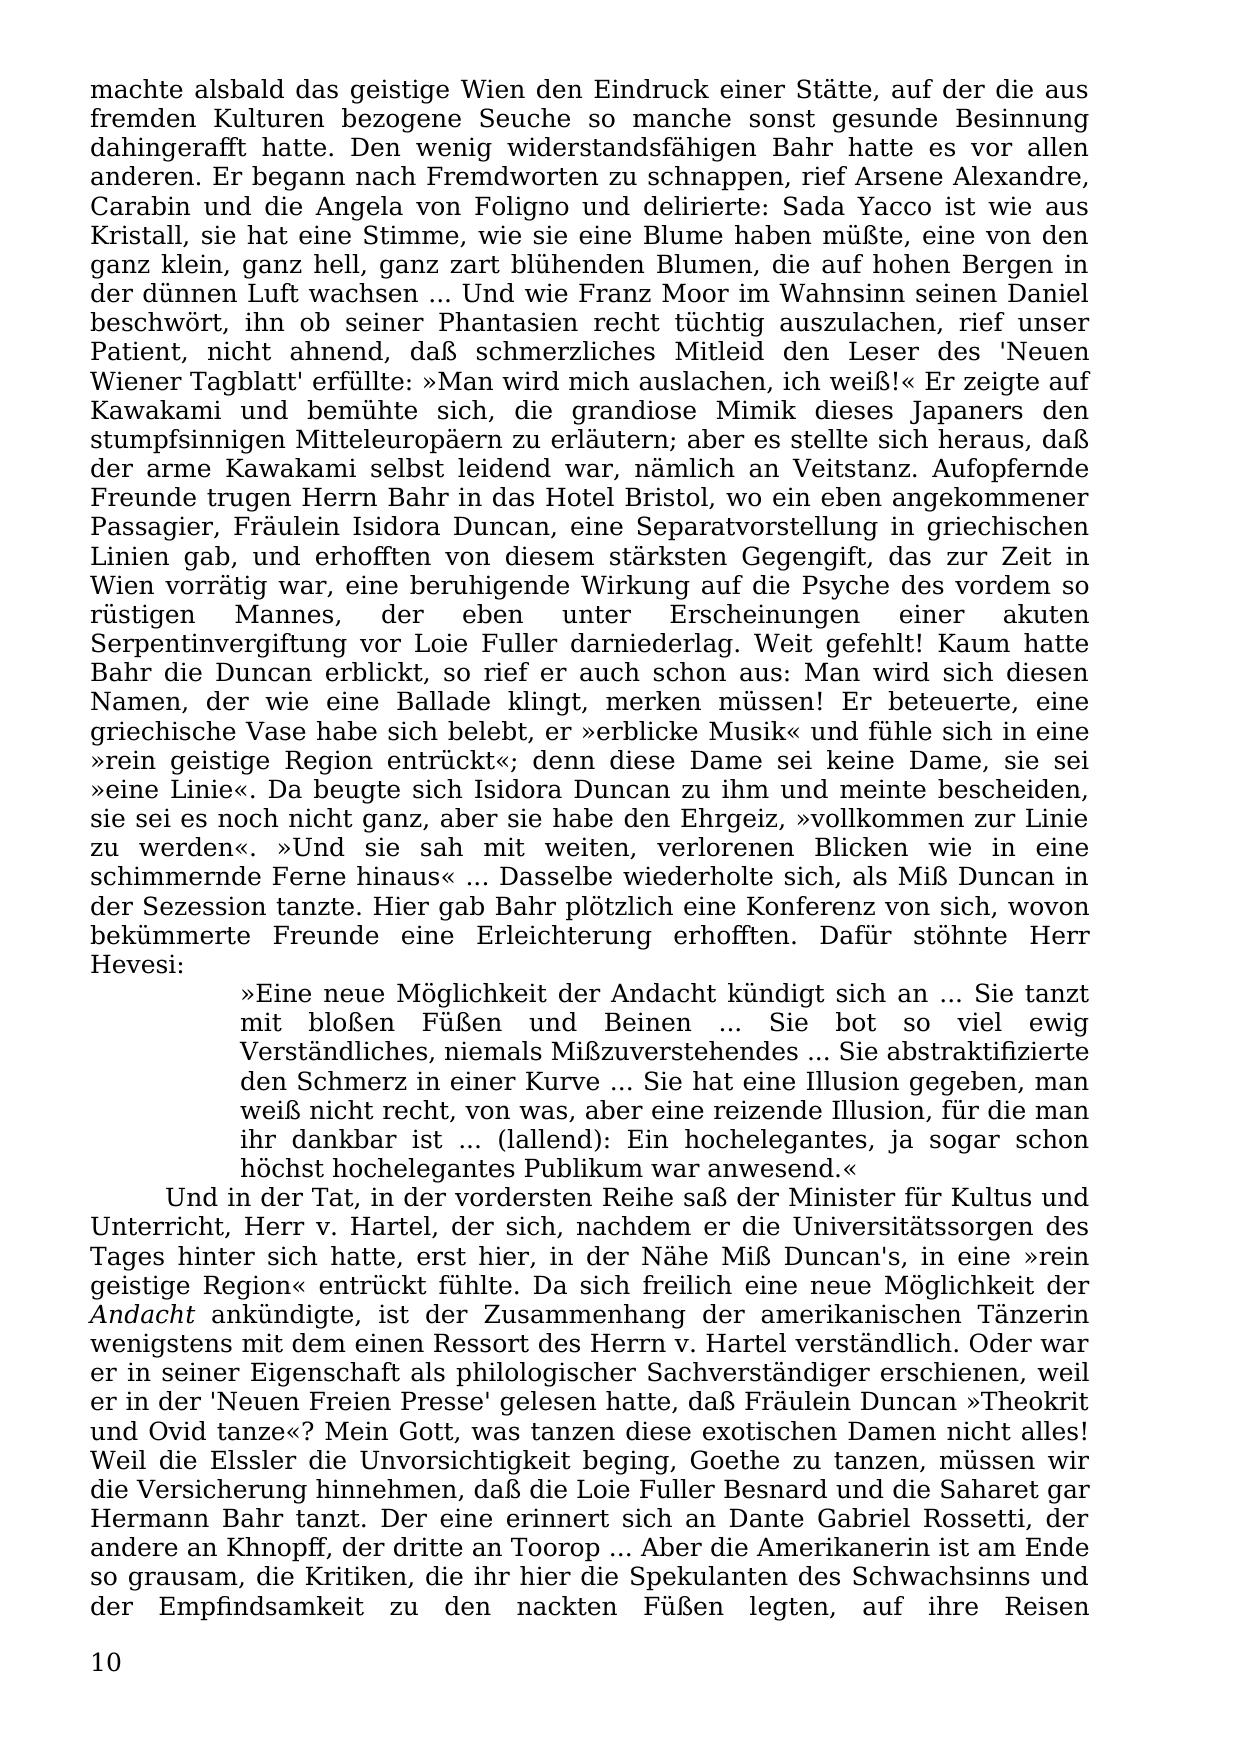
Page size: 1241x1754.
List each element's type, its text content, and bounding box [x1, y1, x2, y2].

text »Eine neue Möglichkeit der Andacht kündigt sich an ... Sie tanzt mit bloßen Füßen und Beinen ... Sie bot so viel ewig Verständliches, niemals Mißzuverstehendes ... Sie abstraktifizierte den Schmerz in einer Kurve ... Sie hat eine Illusion gegeben, man weiß nicht recht, von was, aber eine reizende Illusion, für die man ihr dankbar ist ... (lallend): Ein hochelegantes, ja sogar schon höchst hochelegantes Publikum war anwesend.« [240, 979, 1091, 1183]
text machte alsbald das geistige Wien den Eindruck einer Stätte, auf der die aus fremden Kulturen bezogene Seuche so manche sonst gesunde Besinnung dahingerafft hatte. Den wenig widerstandsfähigen Bahr hatte es vor allen anderen. Er begann nach Fremdworten zu schnappen, rief Arsene Alexandre, Carabin und die Angela von Foligno und delirierte: Sada Yacco ist wie aus Kristall, sie hat eine Stimme, wie sie eine Blume haben müßte, eine von den ganz klein, ganz hell, ganz zart blühenden Blumen, die auf hohen Bergen in der dünnen Luft wachsen ... Und wie Franz Moor im Wahnsinn seinen Daniel beschwört, ihn ob seiner Phantasien recht tüchtig auszulachen, rief unser Patient, nicht ahnend, daß schmerzliches Mitleid den Leser des 'Neuen Wiener Tagblatt' erfüllte: »Man wird mich auslachen, ich weiß!« Er zeigte auf Kawakami und bemühte sich, die grandiose Mimik dieses Japaners den stumpfsinnigen Mitteleuropäern zu erläutern; aber es stellte sich heraus, daß der arme Kawakami selbst leidend war, nämlich an Veitstanz. Aufopfernde Freunde trugen Herrn Bahr in das Hotel Bristol, wo ein eben angekommener Passagier, Fräulein Isidora Duncan, eine Separatvorstellung in griechischen Linien gab, und erhofften von diesem stärksten Gegengift, das zur Zeit in Wien vorrätig war, eine beruhigende Wirkung auf die Psyche des vordem so rüstigen Mannes, der eben unter Erscheinungen einer akuten Serpentinvergiftung vor Loie Fuller darniederlag. Weit gefehlt! Kaum hatte Bahr die Duncan erblickt, so rief er auch schon aus: Man wird sich diesen Namen, der wie eine Ballade klingt, merken müssen! Er beteuerte, eine griechische Vase habe sich belebt, er »erblicke Musik« und fühle sich in eine »rein geistige Region entrückt«; denn diese Dame sei keine Dame, sie sei »eine Linie«. Da beugte sich Isidora Duncan zu ihm und meinte bescheiden, sie sei es noch nicht ganz, aber sie habe den Ehrgeiz, »vollkommen zur Linie zu werden«. »Und sie sah mit weiten, verlorenen Blicken wie in eine schimmernde Ferne hinaus« ... Dasselbe wiederholte sich, als Miß Duncan in der Sezession tanzte. Hier gab Bahr plötzlich eine Konferenz von sich, wovon bekümmerte Freunde eine Erleichterung erhofften. Dafür stöhnte Herr Hevesi: [90, 75, 1091, 979]
text Und in der Tat, in der vordersten Reihe saß der Minister für Kultus und Unterricht, Herr v. Hartel, der sich, nachdem er die Universitätssorgen des Tages hinter sich hatte, erst hier, in der Nähe Miß Duncan's, in eine »rein geistige Region« entrückt fühlte. Da sich freilich eine neue Möglichkeit der Andacht ankündigte, ist der Zusammenhang der amerikanischen Tänzerin wenigstens mit dem einen Ressort des Herrn v. Hartel verständlich. Oder war er in seiner Eigenschaft als philologischer Sachverständiger erschienen, weil er in der 'Neuen Freien Presse' gelesen hatte, daß Fräulein Duncan »Theokrit und Ovid tanze«? Mein Gott, was tanzen diese exotischen Damen nicht alles! Weil die Elssler die Unvorsichtigkeit beging, Goethe zu tanzen, müssen wir die Versicherung hinnehmen, daß die Loie Fuller Besnard und die Saharet gar Hermann Bahr tanzt. Der eine erinnert sich an Dante Gabriel Rossetti, der andere an Khnopff, der dritte an Toorop ... Aber die Amerikanerin ist am Ende so grausam, die Kritiken, die ihr hier die Spekulanten des Schwachsinns und der Empfindsamkeit zu den nackten Füßen legten, auf ihre Reisen [90, 1183, 1091, 1621]
